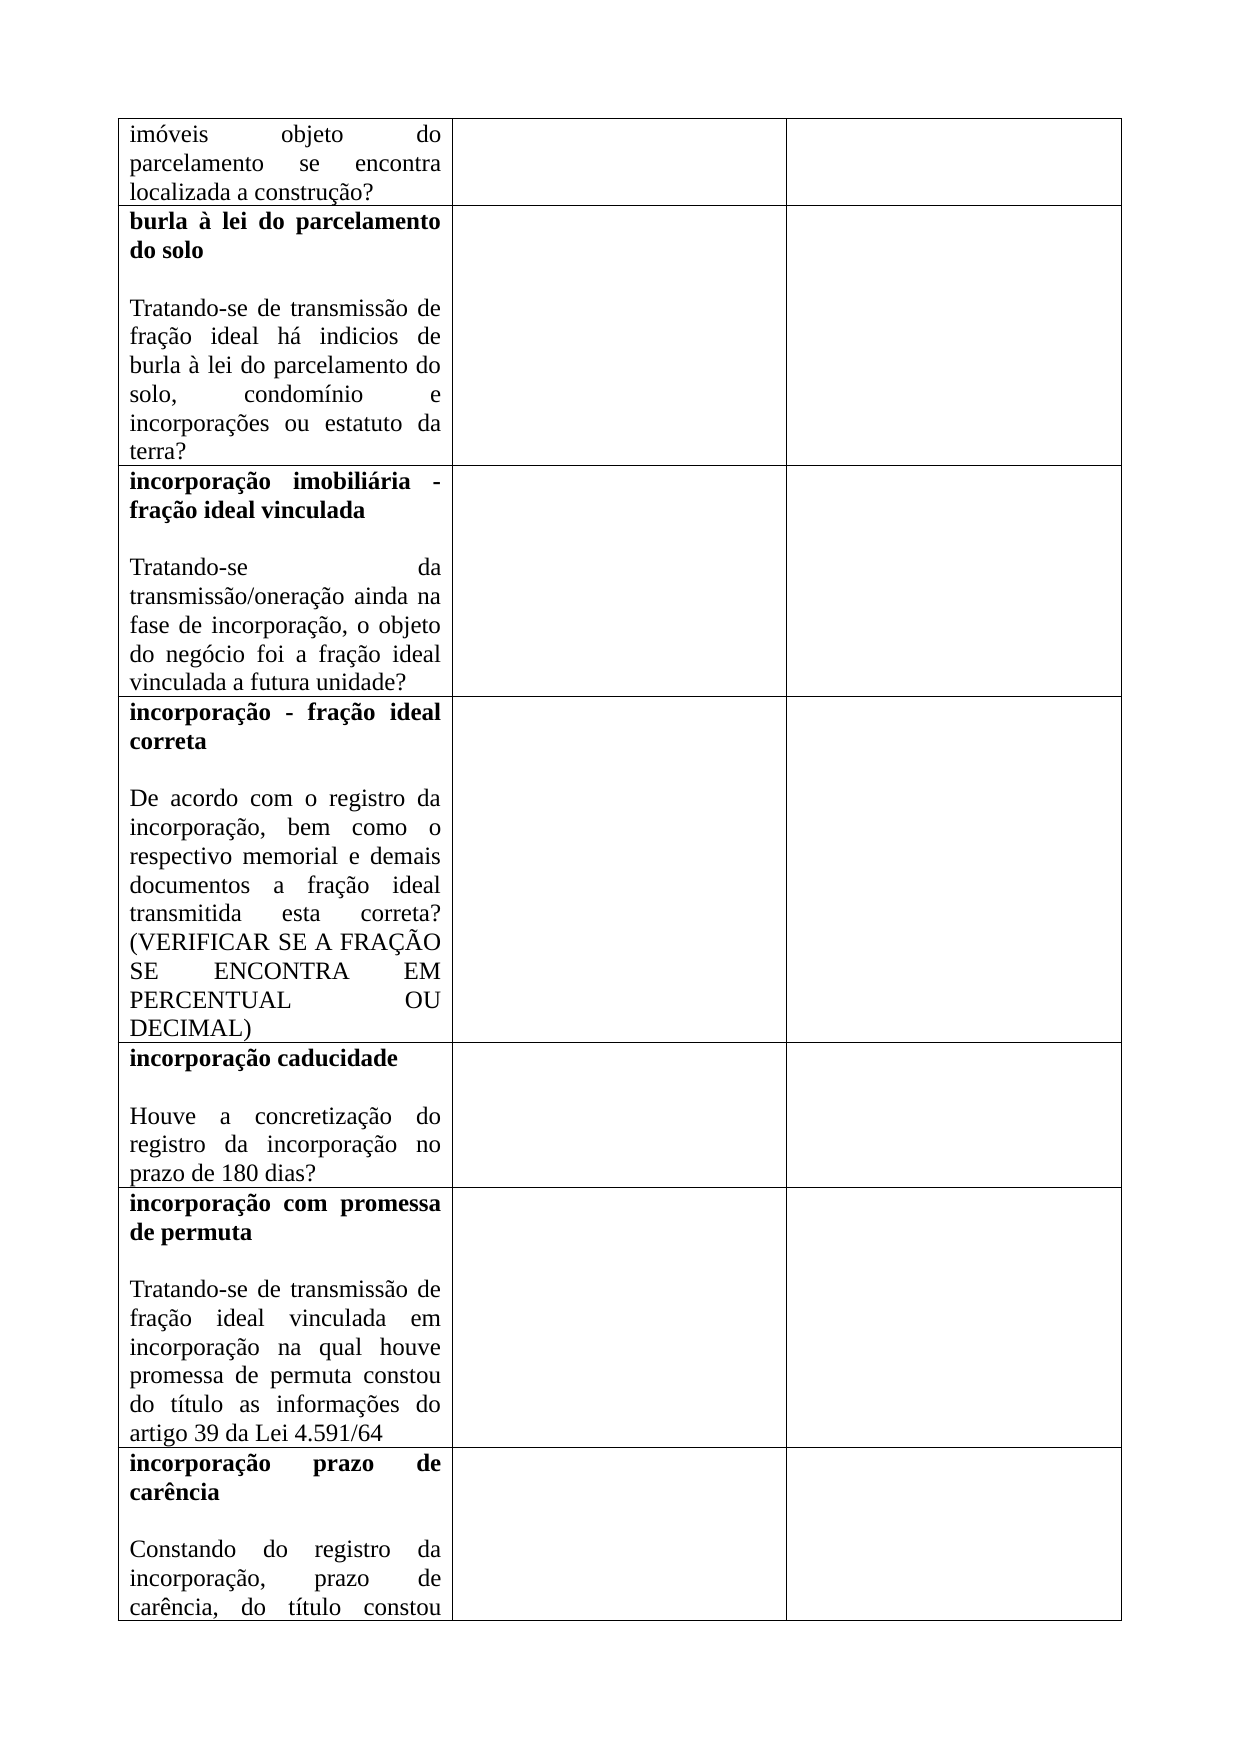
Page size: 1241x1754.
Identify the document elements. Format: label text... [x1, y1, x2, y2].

table_cell [787, 1043, 1121, 1187]
table_cell [787, 697, 1121, 1042]
table_cell [787, 466, 1121, 696]
table_cell burla à lei do parcelamento do solo Tratando-se de transmissão de fração ideal há indicios de burla à lei do parcelamento do solo, condomínio e incorporações ou estatuto da terra? [119, 206, 452, 465]
table_cell [787, 206, 1121, 465]
table_cell incorporação prazo de carência Constando do registro da incorporação, prazo de carência, do título constou [119, 1448, 452, 1620]
table_cell [453, 1043, 786, 1187]
table_cell [453, 206, 786, 465]
table_cell [787, 1188, 1121, 1447]
table_cell incorporação imobiliária - fração ideal vinculada Tratando-se da transmissão/oneração ainda na fase de incorporação, o objeto do negócio foi a fração ideal vinculada a futura unidade? [119, 466, 452, 696]
table_cell incorporação - fração ideal correta De acordo com o registro da incorporação, bem como o respectivo memorial e demais documentos a fração ideal transmitida esta correta? (VERIFICAR SE A FRAÇÃO SE ENCONTRA EM PERCENTUAL OU DECIMAL) [119, 697, 452, 1042]
table_cell incorporação com promessa de permuta Tratando-se de transmissão de fração ideal vinculada em incorporação na qual houve promessa de permuta constou do título as informações do artigo 39 da Lei 4.591/64 [119, 1188, 452, 1447]
table_cell [453, 119, 786, 205]
table_cell [787, 1448, 1121, 1620]
table_cell [453, 1448, 786, 1620]
table_cell [453, 697, 786, 1042]
table_cell incorporação caducidade Houve a concretização do registro da incorporação no prazo de 180 dias? [119, 1043, 452, 1187]
table_cell imóveis objeto do parcelamento se encontra localizada a construção? [119, 119, 452, 205]
table_cell [453, 466, 786, 696]
table_cell [453, 1188, 786, 1447]
table_cell [787, 119, 1121, 205]
